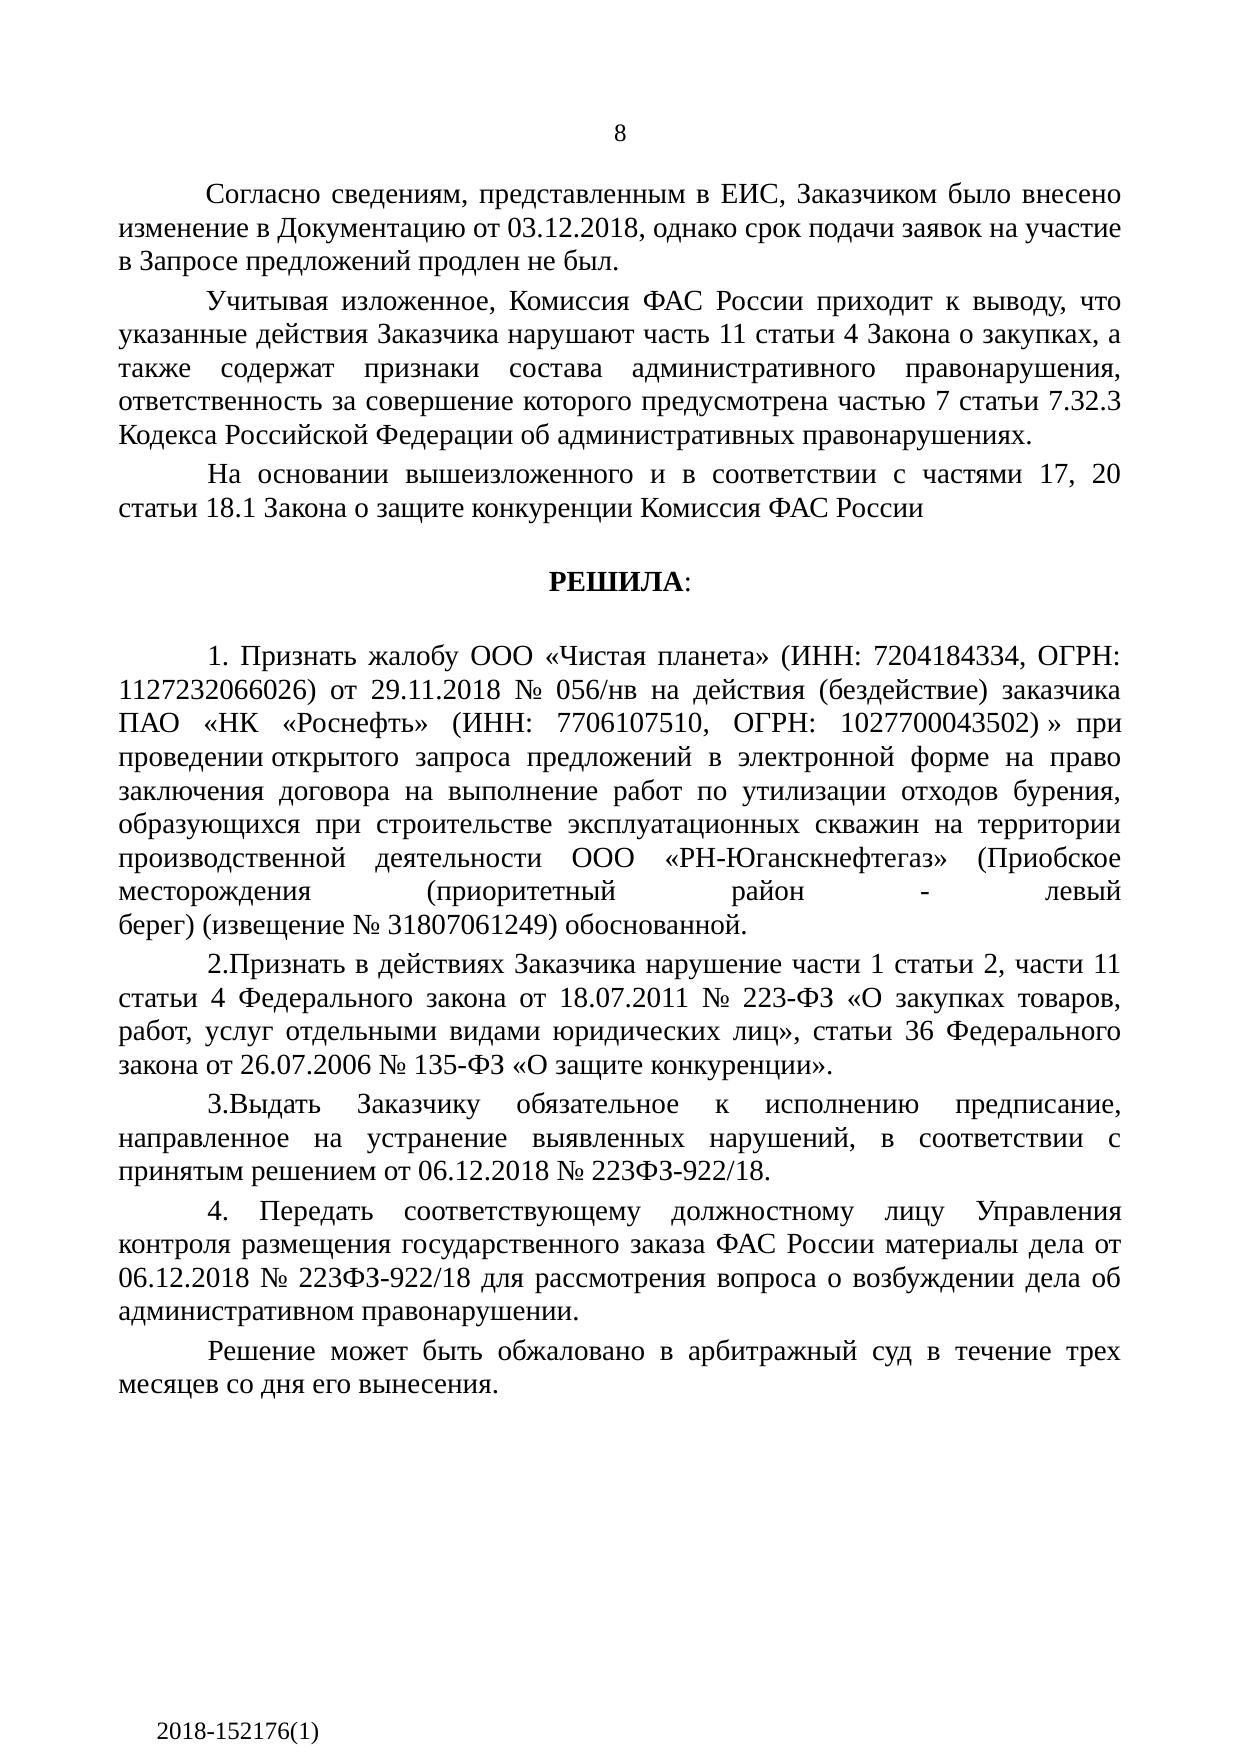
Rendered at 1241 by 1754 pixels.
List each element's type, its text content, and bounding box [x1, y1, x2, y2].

text На основании вышеизложенного и в соответствии с частями 17, 20 статьи 18.1 Закона о защите конкуренции Комиссия ФАС России [118, 457, 1122, 524]
text Решение может быть обжаловано в арбитражный суд в течение трех месяцев со дня его вынесения. [118, 1333, 1122, 1400]
text Учитывая изложенное, Комиссия ФАС России приходит к выводу, что указанные действия Заказчика нарушают часть 11 статьи 4 Закона о закупках, а также содержат признаки состава административного правонарушения, ответственность за совершение которого предусмотрена частью 7 статьи 7.32.3 Кодекса Российской Федерации об административных правонарушениях. [118, 283, 1122, 451]
text 1. Признать жалобу ООО «Чистая планета» (ИНН: 7204184334, ОГРН: 1127232066026) от 29.11.2018 № 056/нв на действия (бездействие) заказчика ПАО «НК «Роснефть» (ИНН: 7706107510, ОГРН: 1027700043502) » при проведении открытого запроса предложений в электронной форме на право заключения договора на выполнение работ по утилизации отходов бурения, образующихся при строительстве эксплуатационных скважин на территории производственной деятельности ООО «РН-Юганскнефтегаз» (Приобское месторождения (приоритетный район - левый берег) (извещение № 31807061249) обоснованной. [118, 638, 1122, 940]
text 3.Выдать Заказчику обязательное к исполнению предписание, направленное на устранение выявленных нарушений, в соответствии с принятым решением от 06.12.2018 № 223ФЗ-922/18. [118, 1086, 1122, 1187]
text 2.Признать в действиях Заказчика нарушение части 1 статьи 2, части 11 статьи 4 Федерального закона от 18.07.2011 № 223-ФЗ «О закупках товаров, работ, услуг отдельными видами юридических лиц», статьи 36 Федерального закона от 26.07.2006 № 135-ФЗ «О защите конкуренции». [118, 946, 1122, 1080]
text РЕШИЛА: [118, 564, 1122, 598]
text Согласно сведениям, представленным в ЕИС, Заказчиком было внесено изменение в Документацию от 03.12.2018, однако срок подачи заявок на участие в Запросе предложений продлен не был. [118, 176, 1122, 277]
text 4. Передать соответствующему должностному лицу Управления контроля размещения государственного заказа ФАС России материалы дела от 06.12.2018 № 223ФЗ-922/18 для рассмотрения вопроса о возбуждении дела об административном правонарушении. [118, 1193, 1122, 1327]
